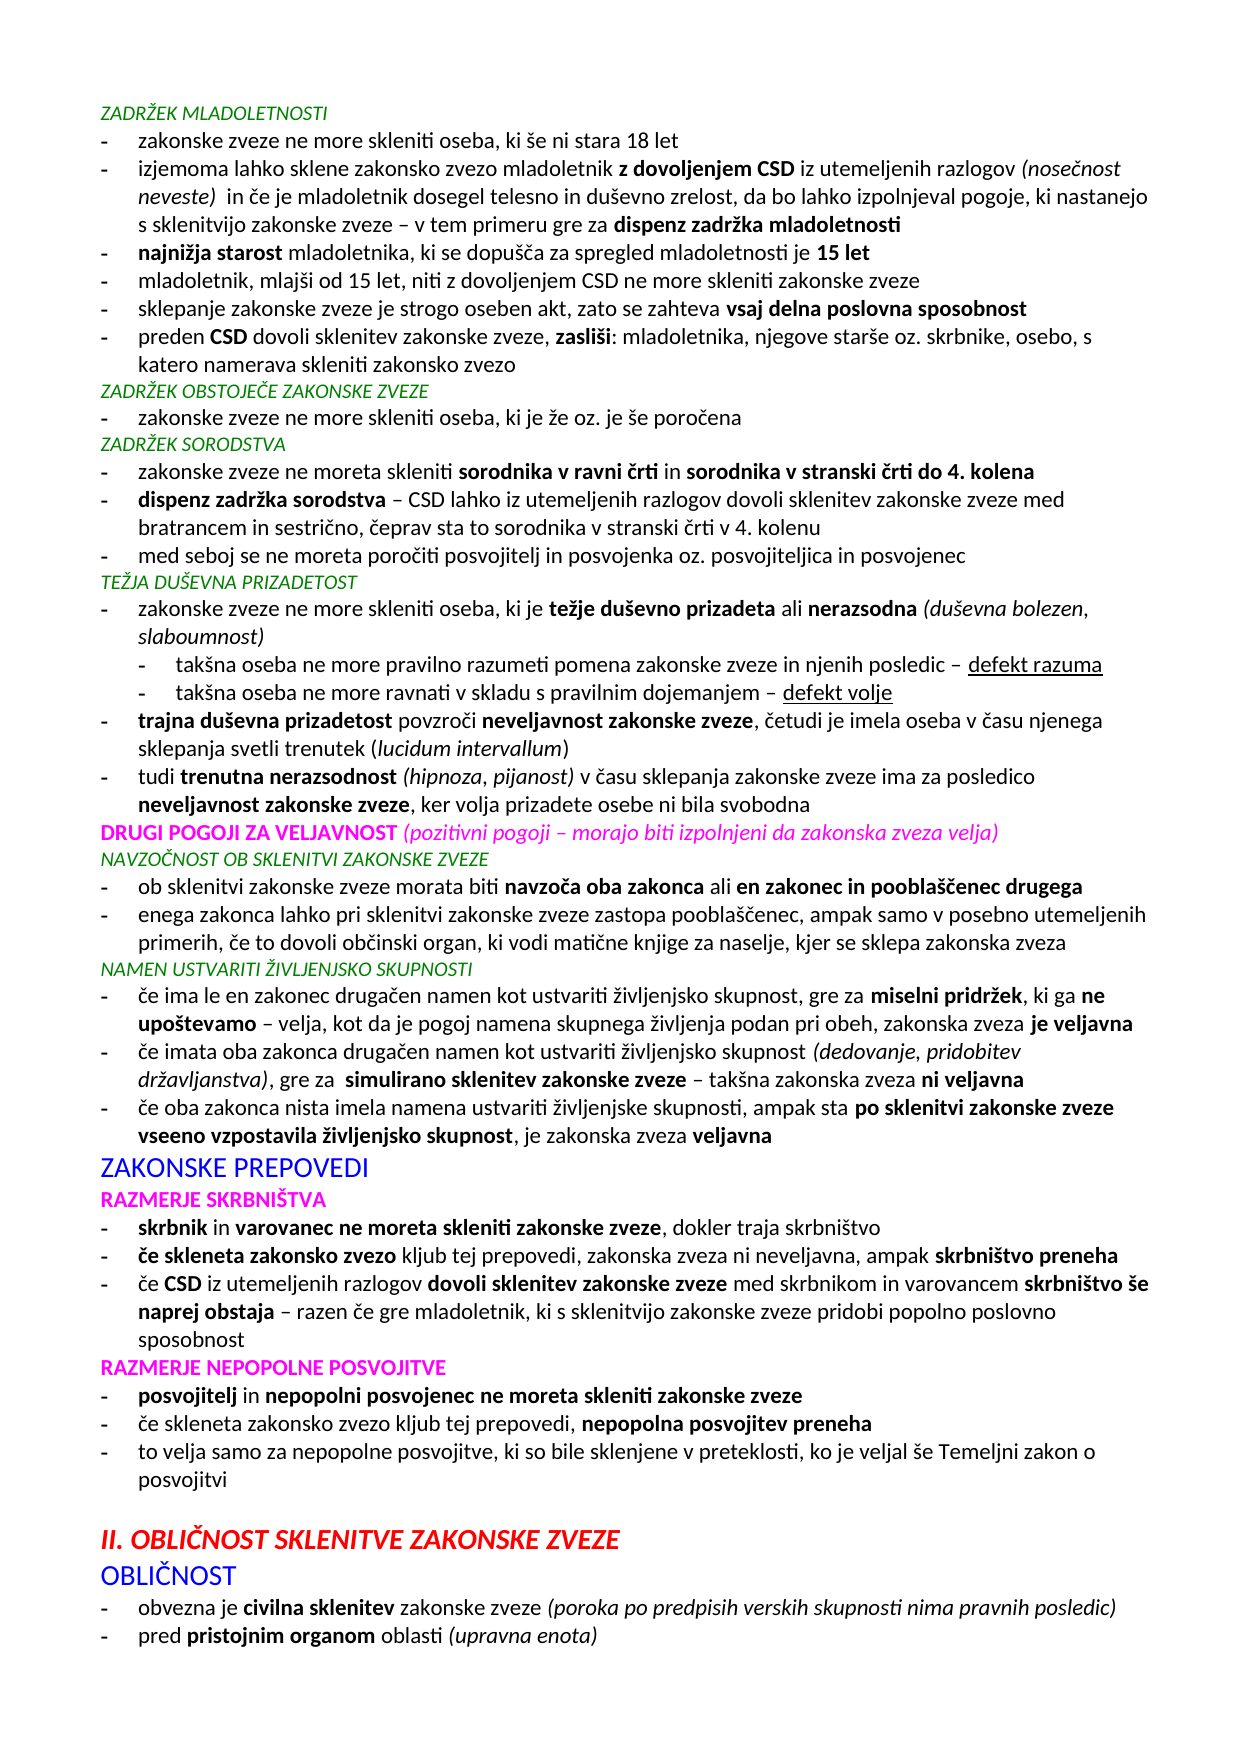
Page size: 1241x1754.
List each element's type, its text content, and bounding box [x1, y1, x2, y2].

list če skleneta zakonsko zvezo kljub tej prepovedi, zakonska zveza ni neveljavna, ampak skrbništvo preneha [100, 1241, 1156, 1269]
subtitle OBLIČNOST [100, 1557, 1156, 1593]
subtitle TEŽJA DUŠEVNA PRIZADETOST [100, 569, 1156, 594]
list zakonske zveze ne more skleniti oseba, ki je težje duševno prizadeta ali nerazsodna (duševna bolezen, slaboumnost) [100, 594, 1156, 650]
list zakonske zveze ne moreta skleniti sorodnika v ravni črti in sorodnika v stranski črti do 4. kolena [100, 457, 1156, 485]
list če skleneta zakonsko zvezo kljub tej prepovedi, nepopolna posvojitev preneha [100, 1409, 1156, 1437]
list izjemoma lahko sklene zakonsko zvezo mladoletnik z dovoljenjem CSD iz utemeljenih razlogov (nosečnost neveste) in če je mladoletnik dosegel telesno in duševno zrelost, da bo lahko izpolnjeval pogoje, ki nastanejo s sklenitvijo zakonske zveze – v tem primeru gre za dispenz zadržka mladoletnosti [100, 154, 1156, 238]
list če oba zakonca nista imela namena ustvariti življenjske skupnosti, ampak sta po sklenitvi zakonske zveze vseeno vzpostavila življenjsko skupnost, je zakonska zveza veljavna [100, 1093, 1156, 1149]
subtitle DRUGI POGOJI ZA VELJAVNOST (pozitivni pogoji – morajo biti izpolnjeni da zakonska zveza velja) [100, 818, 1156, 847]
list preden CSD dovoli sklenitev zakonske zveze, zasliši: mladoletnika, njegove starše oz. skrbnike, osebo, s katero namerava skleniti zakonsko zvezo [100, 322, 1156, 378]
list to velja samo za nepopolne posvojitve, ki so bile sklenjene v preteklosti, ko je veljal še Temeljni zakon o posvojitvi [100, 1437, 1156, 1493]
subtitle NAVZOČNOST OB SKLENITVI ZAKONSKE ZVEZE [100, 847, 1156, 872]
subtitle RAZMERJE NEPOPOLNE POSVOJITVE [100, 1353, 1156, 1381]
subtitle ZADRŽEK MLADOLETNOSTI [100, 100, 1156, 126]
list če CSD iz utemeljenih razlogov dovoli sklenitev zakonske zveze med skrbnikom in varovancem skrbništvo še naprej obstaja – razen če gre mladoletnik, ki s sklenitvijo zakonske zveze pridobi popolno poslovno sposobnost [100, 1269, 1156, 1353]
subtitle II. OBLIČNOST SKLENITVE ZAKONSKE ZVEZE [100, 1521, 1156, 1557]
list takšna oseba ne more pravilno razumeti pomena zakonske zveze in njenih posledic – defekt razuma [138, 650, 1156, 678]
list enega zakonca lahko pri sklenitvi zakonske zveze zastopa pooblaščenec, ampak samo v posebno utemeljenih primerih, če to dovoli občinski organ, ki vodi matične knjige za naselje, kjer se sklepa zakonska zveza [100, 900, 1156, 956]
list trajna duševna prizadetost povzroči neveljavnost zakonske zveze, četudi je imela oseba v času njenega sklepanja svetli trenutek (lucidum intervallum) [100, 706, 1156, 762]
list pred pristojnim organom oblasti (upravna enota) [100, 1621, 1156, 1649]
list ob sklenitvi zakonske zveze morata biti navzoča oba zakonca ali en zakonec in pooblaščenec drugega [100, 872, 1156, 900]
list posvojitelj in nepopolni posvojenec ne moreta skleniti zakonske zveze [100, 1381, 1156, 1409]
subtitle ZADRŽEK SORODSTVA [100, 431, 1156, 457]
list med seboj se ne moreta poročiti posvojitelj in posvojenka oz. posvojiteljica in posvojenec [100, 541, 1156, 569]
list če ima le en zakonec drugačen namen kot ustvariti življenjsko skupnost, gre za miselni pridržek, ki ga ne upoštevamo – velja, kot da je pogoj namena skupnega življenja podan pri obeh, zakonska zveza je veljavna [100, 981, 1156, 1037]
list če imata oba zakonca drugačen namen kot ustvariti življenjsko skupnost (dedovanje, pridobitev državljanstva), gre za simulirano sklenitev zakonske zveze – takšna zakonska zveza ni veljavna [100, 1037, 1156, 1093]
list najnižja starost mladoletnika, ki se dopušča za spregled mladoletnosti je 15 let [100, 238, 1156, 266]
subtitle ZADRŽEK OBSTOJEČE ZAKONSKE ZVEZE [100, 378, 1156, 403]
list takšna oseba ne more ravnati v skladu s pravilnim dojemanjem – defekt volje [138, 678, 1156, 706]
subtitle NAMEN USTVARITI ŽIVLJENJSKO SKUPNOSTI [100, 956, 1156, 981]
list dispenz zadržka sorodstva – CSD lahko iz utemeljenih razlogov dovoli sklenitev zakonske zveze med bratrancem in sestrično, čeprav sta to sorodnika v stranski črti v 4. kolenu [100, 485, 1156, 541]
list sklepanje zakonske zveze je strogo oseben akt, zato se zahteva vsaj delna poslovna sposobnost [100, 294, 1156, 322]
subtitle ZAKONSKE PREPOVEDI [100, 1149, 1156, 1185]
list mladoletnik, mlajši od 15 let, niti z dovoljenjem CSD ne more skleniti zakonske zveze [100, 266, 1156, 294]
subtitle RAZMERJE SKRBNIŠTVA [100, 1185, 1156, 1213]
list obvezna je civilna sklenitev zakonske zveze (poroka po predpisih verskih skupnosti nima pravnih posledic) [100, 1593, 1156, 1621]
list tudi trenutna nerazsodnost (hipnoza, pijanost) v času sklepanja zakonske zveze ima za posledico neveljavnost zakonske zveze, ker volja prizadete osebe ni bila svobodna [100, 762, 1156, 818]
list skrbnik in varovanec ne moreta skleniti zakonske zveze, dokler traja skrbništvo [100, 1213, 1156, 1241]
list zakonske zveze ne more skleniti oseba, ki še ni stara 18 let [100, 126, 1156, 154]
list zakonske zveze ne more skleniti oseba, ki je že oz. je še poročena [100, 403, 1156, 431]
